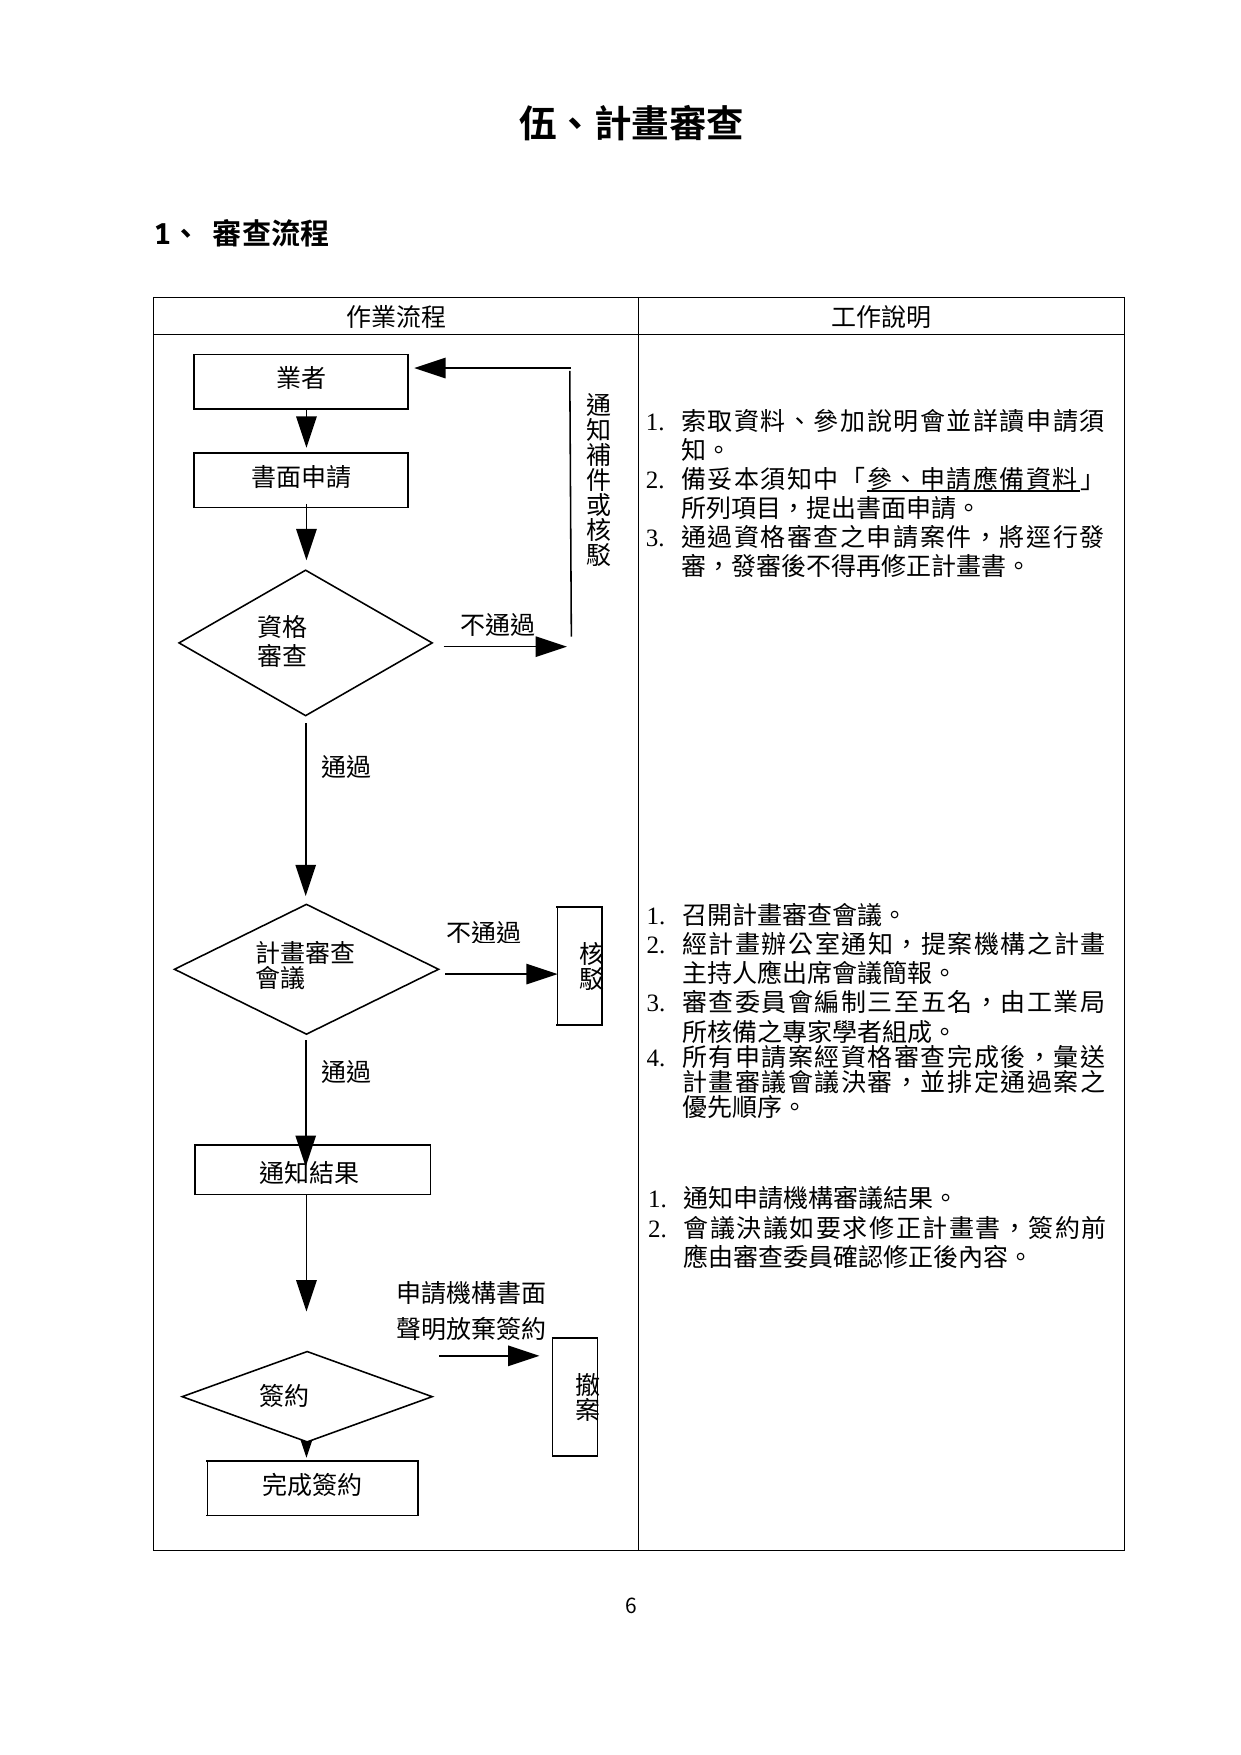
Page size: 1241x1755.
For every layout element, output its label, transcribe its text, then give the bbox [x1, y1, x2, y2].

table_cell [646, 746, 1105, 819]
table_cell [648, 1185, 1107, 1383]
table_cell [154, 335, 638, 1549]
table_header 工作說明 [639, 298, 1124, 334]
list 審查流程 [153, 211, 1109, 253]
subtitle 伍、計畫審查 [153, 94, 1109, 148]
table_cell [639, 335, 1124, 1549]
table_cell [646, 407, 1105, 600]
table_cell [647, 901, 1106, 1137]
table_header 作業流程 [154, 298, 638, 334]
